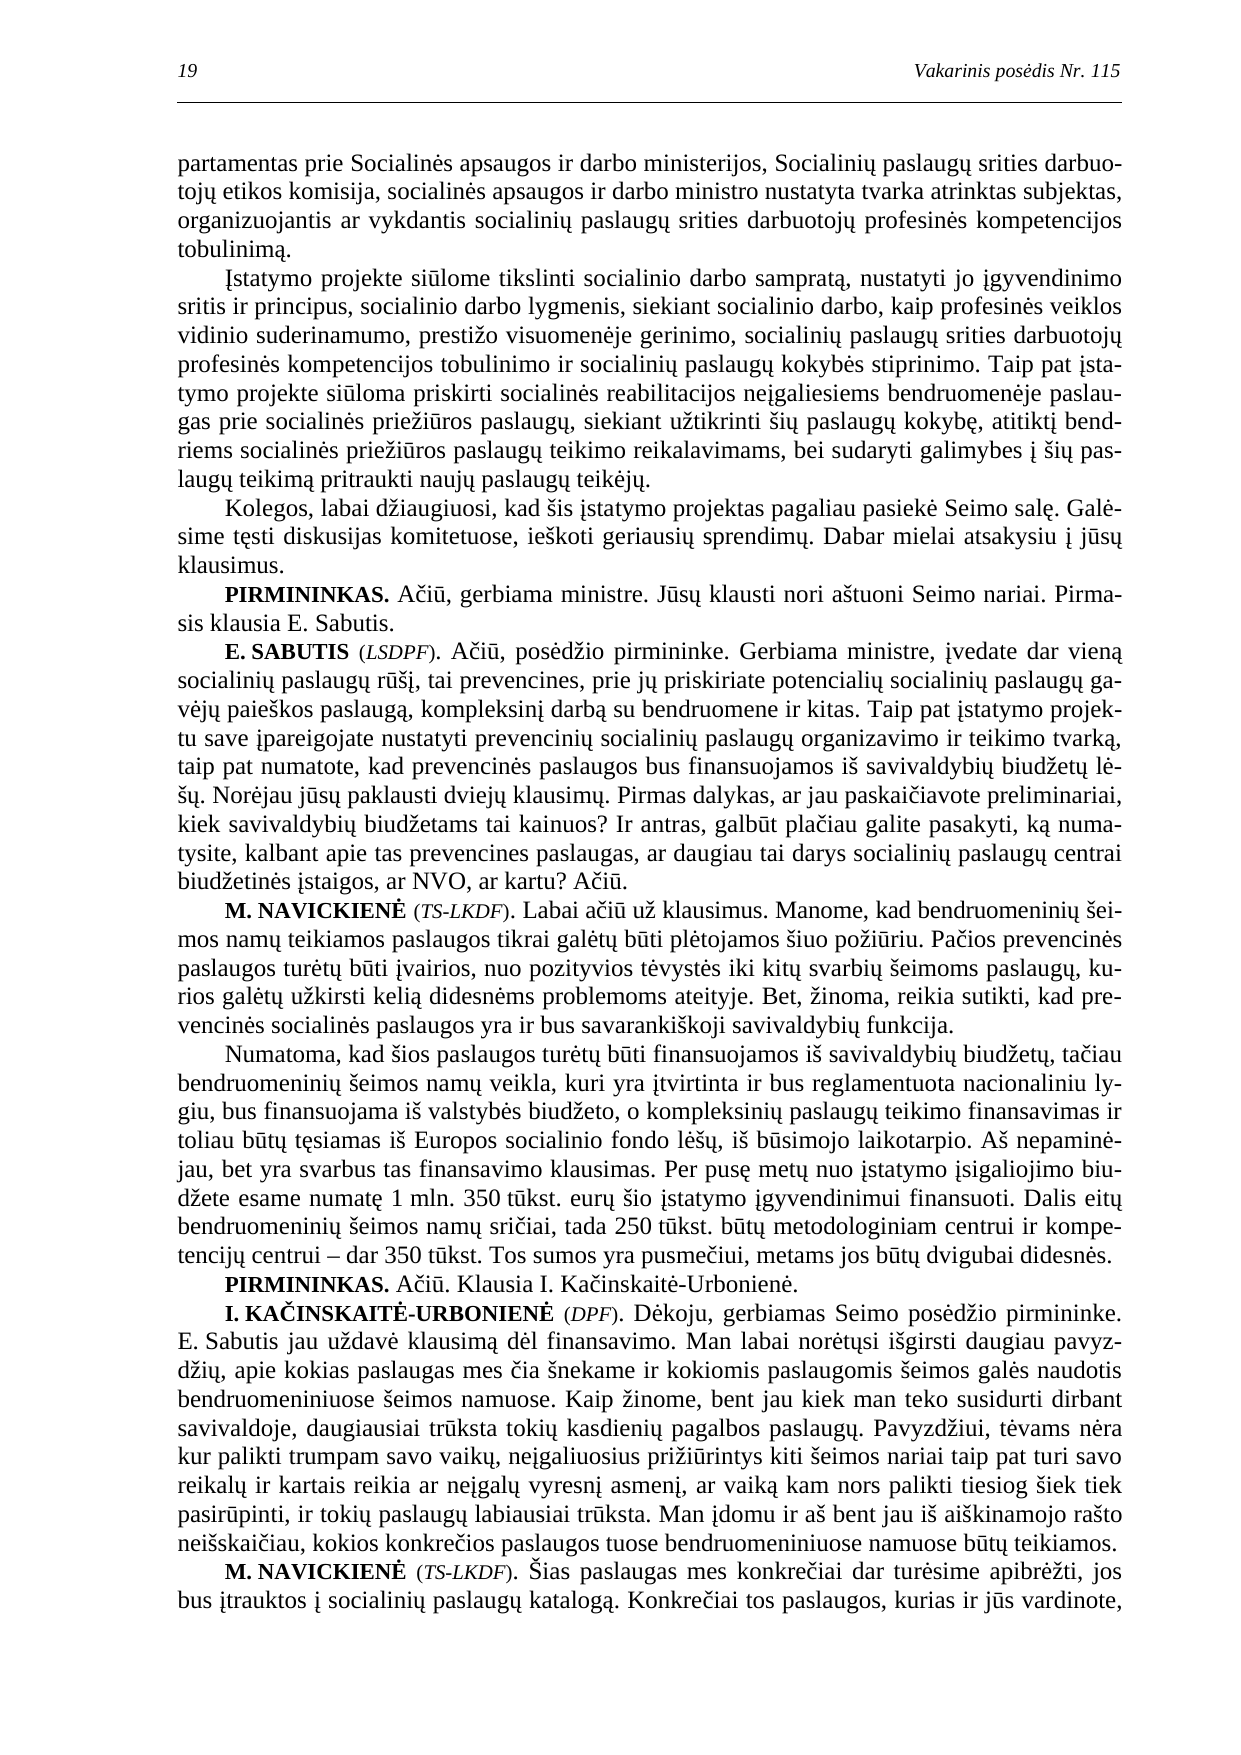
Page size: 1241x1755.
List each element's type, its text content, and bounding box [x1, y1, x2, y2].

text PIRMININKAS. Ačiū, ger­bia­ma mi­nist­re. Jū­sų klaus­ti no­ri aš­tuo­ni Sei­mo na­riai. Pir­ma­sis klau­sia E. Sa­bu­tis. [177, 579, 1122, 636]
text Nu­ma­to­ma, kad šios pa­slau­gos tu­rė­tų bū­ti fi­nan­suo­ja­mos iš sa­vi­val­dy­bių biu­dže­tų, ta­čiau ben­druo­me­ni­nių šei­mos na­mų veik­la, ku­ri yra įtvir­tin­ta ir bus reg­la­men­tuo­ta na­cio­na­li­niu ly­giu, bus fi­nan­suo­ja­ma iš vals­ty­bės biu­dže­to, o kom­plek­si­nių pa­slau­gų tei­ki­mo fi­nan­sa­vi­mas ir to­liau bū­tų tę­sia­mas iš Eu­ro­pos so­cia­li­nio fon­do lė­šų, iš bū­si­mo­jo lai­ko­tar­pio. Aš ne­pa­mi­nė­jau, bet yra svar­bus tas fi­nan­sa­vi­mo klau­si­mas. Per pu­sę me­tų nuo įsta­ty­mo įsi­ga­lio­ji­mo biu­dže­te esa­me nu­ma­tę 1 mln. 350 tūkst. eu­rų šio įsta­ty­mo įgy­ven­di­ni­mui fi­nan­suo­ti. Da­lis ei­tų ben­druo­me­ni­nių šei­mos na­mų sri­čiai, ta­da 250 tūkst. bū­tų me­to­do­lo­gi­niam cen­trui ir kom­pe­ten­ci­jų cen­trui – dar 350 tūkst. Tos su­mos yra pus­me­čiui, me­tams jos bū­tų dvi­gu­bai di­des­nės. [177, 1039, 1122, 1269]
text Ko­le­gos, la­bai džiau­giuo­si, kad šis įsta­ty­mo pro­jek­tas pa­ga­liau pa­sie­kė Sei­mo sa­lę. Ga­lė­si­me tęs­ti dis­ku­si­jas ko­mi­te­tuo­se, ieš­ko­ti ge­riau­sių spren­di­mų. Da­bar mie­lai at­sa­ky­siu į jū­sų klau­si­mus. [177, 493, 1122, 579]
text M. NAVICKIENĖ (TS-LKDF). Šias pa­slau­gas mes kon­kre­čiai dar tu­rė­si­me api­brėž­ti, jos bus įtrauk­tos į so­cia­li­nių pa­slau­gų ka­ta­lo­gą. Kon­kre­čiai tos pa­slau­gos, ku­rias ir jūs var­di­no­te, [177, 1556, 1122, 1614]
text M. NAVICKIENĖ (TS-LKDF). La­bai ačiū už klau­si­mus. Ma­no­me, kad ben­druo­me­ni­nių šei­mos na­mų tei­kia­mos pa­slau­gos tik­rai ga­lė­tų bū­ti plė­to­ja­mos šiuo po­žiū­riu. Pa­čios pre­ven­ci­nės pa­slau­gos tu­rė­tų bū­ti įvai­rios, nuo po­zi­ty­vios tė­vys­tės iki ki­tų svar­bių šei­moms pa­slau­gų, ku­rios ga­lė­tų už­kirs­ti ke­lią di­des­nėms pro­ble­moms at­ei­ty­je. Bet, ži­no­ma, rei­kia su­tik­ti, kad pre­ven­ci­nės so­cia­li­nės pa­slau­gos yra ir bus sa­va­ran­kiš­ko­ji sa­vi­val­dy­bių funk­ci­ja. [177, 895, 1122, 1039]
text E. SABUTIS (LSDPF). Ačiū, po­sė­džio pir­mi­nin­ke. Ger­bia­ma mi­nist­re, įve­da­te dar vie­ną so­cia­li­nių pa­slau­gų rū­šį, tai pre­ven­ci­nes, prie jų pri­ski­ria­te po­ten­cia­lių so­cia­li­nių pa­slau­gų ga­vė­jų pa­ieš­kos pa­slau­gą, kom­plek­si­nį dar­bą su ben­druo­me­ne ir ki­tas. Taip pat įsta­ty­mo pro­jek­tu sa­ve įpa­rei­go­ja­te nu­sta­ty­ti pre­ven­ci­nių so­cia­li­nių pa­slau­gų or­ga­ni­za­vi­mo ir tei­ki­mo tvar­ką, taip pat nu­ma­to­te, kad pre­ven­ci­nės pa­slau­gos bus fi­nan­suo­ja­mos iš sa­vi­val­dy­bių biu­dže­tų lė­šų. No­rė­jau jū­sų pa­klaus­ti dvie­jų klau­si­mų. Pir­mas da­ly­kas, ar jau pa­skai­čia­vo­te pre­li­mi­na­riai, kiek sa­vi­val­dy­bių biu­dže­tams tai kai­nuos? Ir ant­ras, gal­būt pla­čiau ga­li­te pa­sa­ky­ti, ką nu­ma­tysi­te, kal­bant apie tas pre­ven­ci­nes pa­slau­gas, ar dau­giau tai da­rys so­cia­li­nių pa­slau­gų cen­trai biu­dže­ti­nės įstai­gos, ar NVO, ar kar­tu? Ačiū. [177, 636, 1122, 895]
text I. KAČINSKAITĖ-URBONIENĖ (DPF). Dė­ko­ju, ger­bia­mas Sei­mo po­sė­džio pir­mi­nin­ke. E. Sa­bu­tis jau už­da­vė klau­si­mą dėl fi­nan­sa­vi­mo. Man la­bai no­rė­tų­si iš­girs­ti dau­giau pa­vyz­džių, apie ko­kias pa­slau­gas mes čia šne­ka­me ir ko­kio­mis pa­slau­go­mis šei­mos ga­lės nau­do­tis ben­druo­me­ni­niuo­se šei­mos na­muo­se. Kaip ži­no­me, bent jau kiek man te­ko su­si­dur­ti dir­bant sa­vi­val­do­je, dau­giau­siai trūks­ta to­kių kas­die­nių pa­gal­bos pa­slau­gų. Pa­vyz­džiui, tė­vams nė­ra kur pa­lik­ti trum­pam sa­vo vai­kų, ne­įga­liuo­sius pri­žiū­rin­tys ki­ti šei­mos na­riai taip pat tu­ri sa­vo rei­ka­lų ir kar­tais rei­kia ar ne­įga­lų vy­res­nį as­me­nį, ar vai­ką kam nors pa­lik­ti tie­siog šiek tiek pa­si­rū­pin­ti, ir to­kių pa­slau­gų la­biau­siai trūks­ta. Man įdo­mu ir aš bent jau iš aiš­ki­na­mo­jo raš­to ne­iš­skai­čiau, ko­kios kon­kre­čios pa­slau­gos tuo­se ben­druo­me­ni­niuo­se na­muo­se bū­tų tei­kia­mos. [177, 1298, 1122, 1556]
text par­ta­men­tas prie So­cia­li­nės ap­sau­gos ir dar­bo mi­nis­te­ri­jos, So­cia­li­nių pa­slau­gų sri­ties dar­buo­to­jų eti­kos ko­mi­si­ja, so­cia­li­nės ap­sau­gos ir dar­bo mi­nist­ro nu­sta­ty­ta tvar­ka at­rink­tas sub­jek­tas, or­ga­ni­zuo­jan­tis ar vyk­dan­tis so­cia­li­nių pa­slau­gų sri­ties dar­buo­to­jų pro­fe­si­nės kom­pe­ten­ci­jos to­bu­li­ni­mą. [177, 148, 1122, 263]
text Įsta­ty­mo pro­jek­te siū­lo­me tiks­lin­ti so­cia­li­nio dar­bo sam­pra­tą, nu­sta­ty­ti jo įgy­ven­di­ni­mo sri­tis ir prin­ci­pus, so­cia­li­nio dar­bo lyg­me­nis, sie­kiant so­cia­li­nio dar­bo, kaip pro­fe­si­nės veik­los vi­di­nio su­de­ri­na­mu­mo, pres­ti­žo vi­suo­me­nė­je ge­ri­ni­mo, so­cia­li­nių pa­slau­gų sri­ties dar­buo­to­jų pro­fe­si­nės kom­pe­ten­ci­jos to­bu­li­ni­mo ir so­cia­li­nių pa­slau­gų ko­ky­bės stip­ri­ni­mo. Taip pat įsta­ty­mo pro­jek­te siū­lo­ma pri­skir­ti so­cia­li­nės re­a­bi­li­ta­ci­jos ne­įga­lie­siems ben­druo­me­nė­je pa­slau­gas prie so­cia­li­nės prie­žiū­ros pa­slau­gų, sie­kiant už­tik­rin­ti šių pa­slau­gų ko­ky­bę, ati­tik­tį ben­d­riems so­cia­li­nės prie­žiū­ros pa­slau­gų tei­ki­mo rei­ka­la­vi­mams, bei su­da­ry­ti ga­li­my­bes į šių pa­s­lau­gų tei­ki­mą pri­trauk­ti nau­jų pa­slau­gų tei­kė­jų. [177, 263, 1122, 493]
text PIRMININKAS. Ačiū. Klau­sia I. Ka­čins­kai­tė-Ur­bo­nie­nė. [177, 1269, 1122, 1298]
